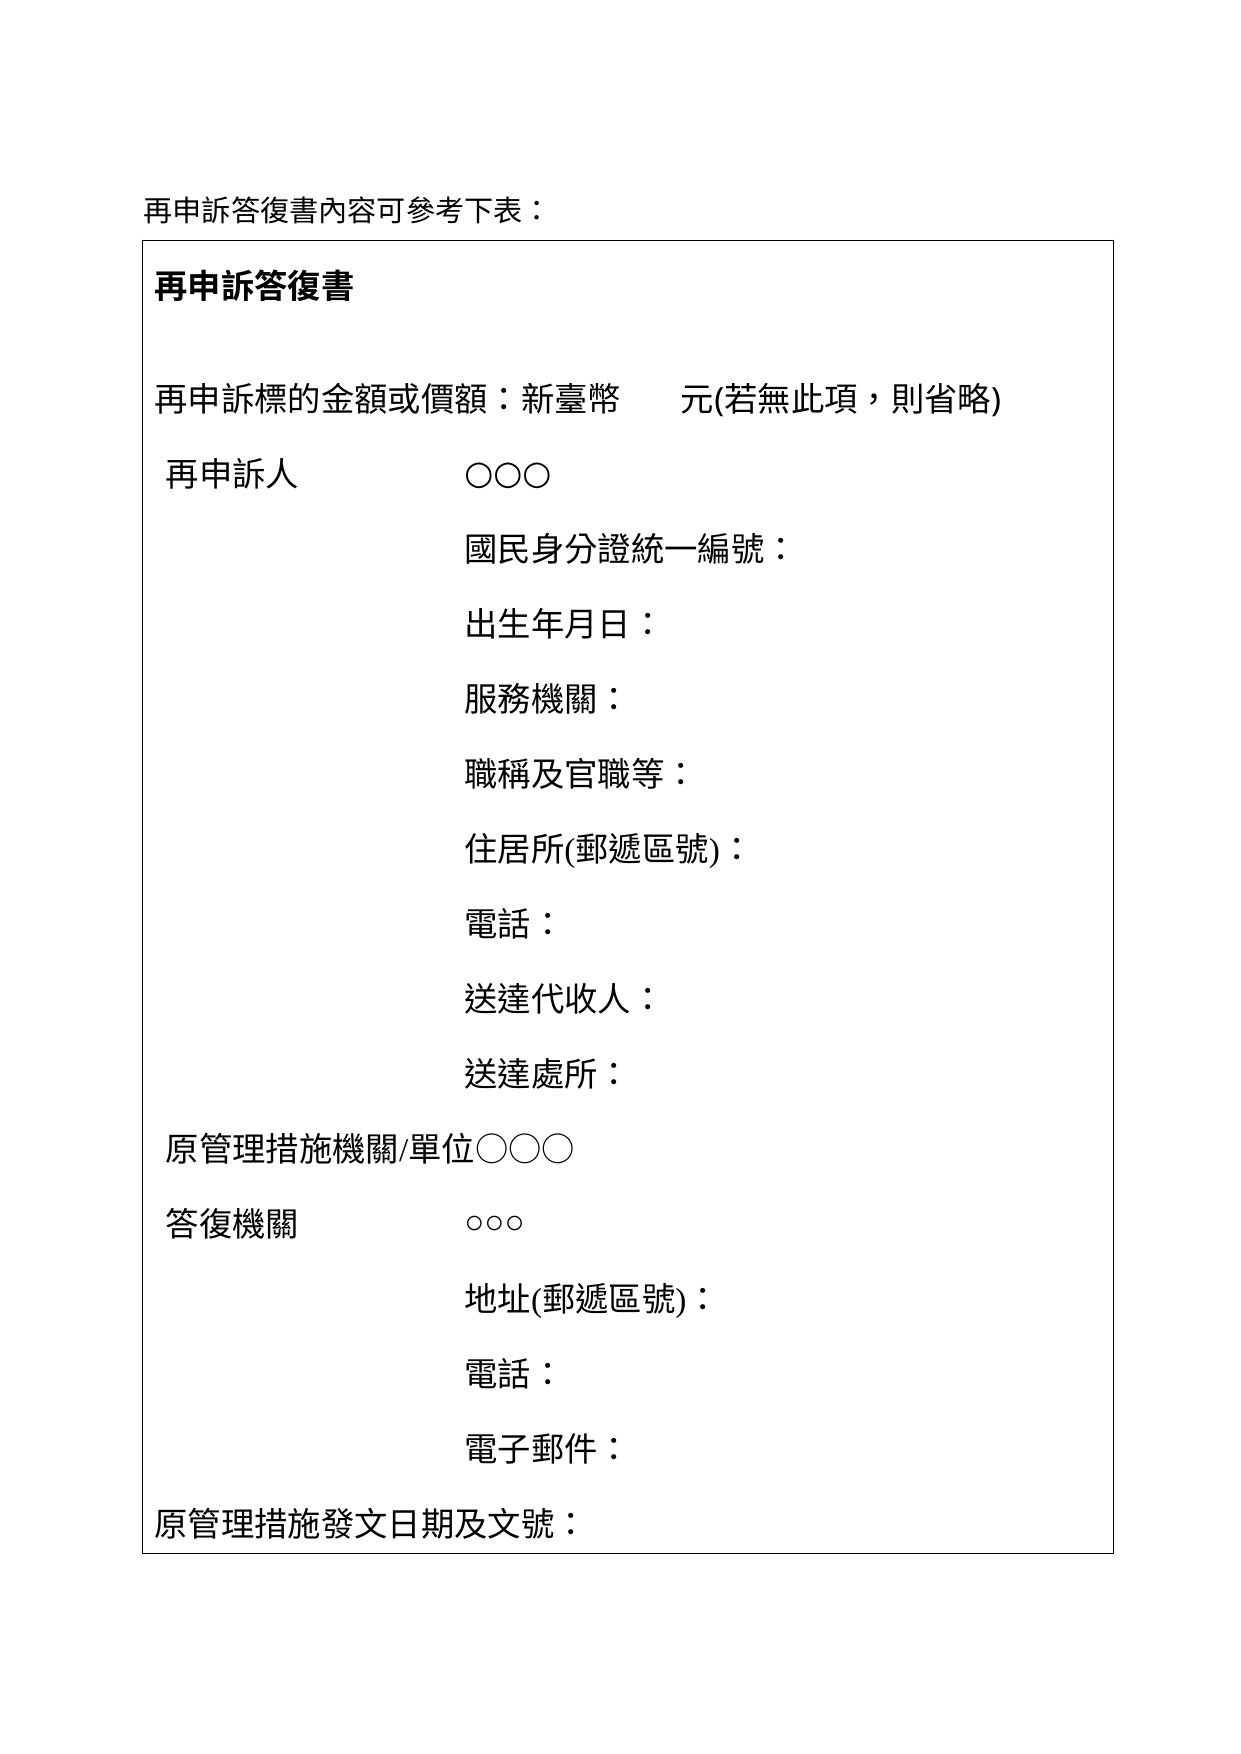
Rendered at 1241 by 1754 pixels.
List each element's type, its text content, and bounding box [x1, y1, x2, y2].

table_cell [154, 578, 453, 653]
table_cell 住居所(郵遞區號)： [453, 803, 1103, 878]
table_cell [154, 1328, 453, 1403]
table_cell [154, 953, 453, 1028]
table_cell 職稱及官職等： [453, 728, 1103, 803]
table_cell [154, 728, 453, 803]
table_cell [154, 653, 453, 728]
table_cell 地址(郵遞區號)： [453, 1253, 1103, 1328]
table_header 再申訴人 [154, 428, 453, 503]
table_cell 電話： [453, 1328, 1103, 1403]
table_cell [154, 803, 453, 878]
table_cell [154, 1028, 453, 1103]
table_cell 答復機關 [154, 1178, 453, 1253]
table_cell ○○○ [453, 1178, 1103, 1253]
table_cell 送達代收人： [453, 953, 1103, 1028]
table_cell [154, 503, 453, 578]
table_cell 出生年月日： [453, 578, 1103, 653]
table_header 再申訴答復書 再申訴標的金額或價額：新臺幣 元(若無此項，則省略) 原管理措施發文日期及文號： [143, 241, 1113, 1553]
table_cell [154, 878, 453, 953]
table_cell 服務機關： [453, 653, 1103, 728]
table_header ○○○ [453, 428, 1103, 503]
table_cell [154, 1253, 453, 1328]
table_cell 國民身分證統一編號： [453, 503, 1103, 578]
table_cell [154, 1403, 453, 1478]
table_cell 送達處所： [453, 1028, 1103, 1103]
table_cell 電子郵件： [453, 1403, 1103, 1478]
table_cell 電話： [453, 878, 1103, 953]
text 再申訴答復書內容可參考下表： [143, 164, 1097, 239]
table_cell 原管理措施機關/單位○○○ [154, 1103, 1103, 1178]
